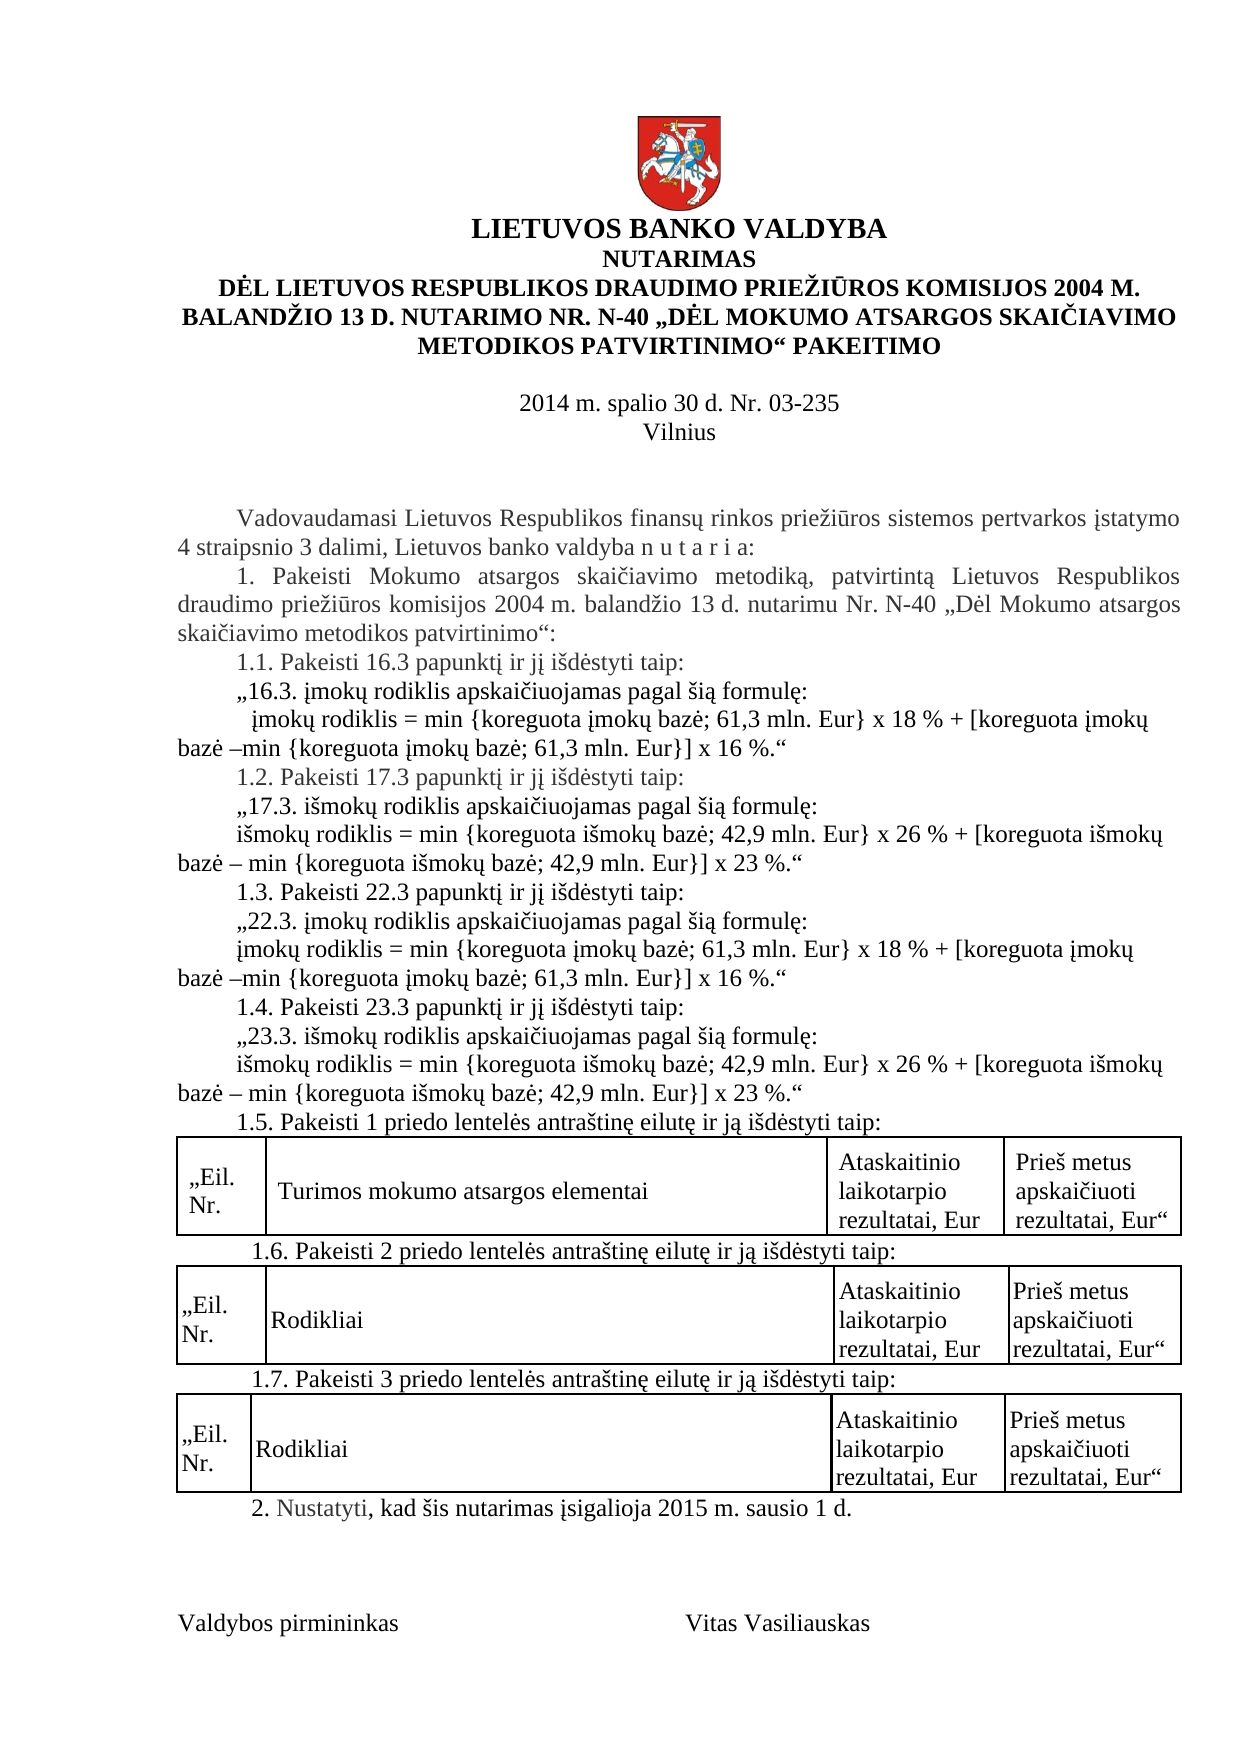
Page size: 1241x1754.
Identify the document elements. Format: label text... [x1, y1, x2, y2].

table_header Prieš metus apskaičiuoti rezultatai, Eur“ [1005, 1138, 1180, 1234]
text „23.3. išmokų rodiklis apskaičiuojamas pagal šią formulę: [177, 1021, 1181, 1049]
table_header Turimos mokumo atsargos elementai [267, 1138, 826, 1234]
text LIETUVOS BANKO VALDYBA [177, 211, 1181, 244]
text „16.3. įmokų rodiklis apskaičiuojamas pagal šią formulę: [177, 676, 1181, 704]
text 1.6. Pakeisti 2 priedo lentelės antraštinę eilutę ir ją išdėstyti taip: [251, 1236, 1181, 1264]
text 1.5. Pakeisti 1 priedo lentelės antraštinę eilutę ir ją išdėstyti taip: [177, 1107, 1181, 1136]
table_header Rodikliai [252, 1395, 830, 1491]
table_header „Eil. Nr. [178, 1395, 250, 1491]
text NUTARIMAS [177, 244, 1181, 273]
text įmokų rodiklis = min {koreguota įmokų bazė; 61,3 mln. Eur} x 18 % + [koreguota įmokų bazė –min {koreguota įmokų bazė; 61,3 mln. Eur}] x 16 %.“ [177, 934, 1181, 992]
text 1.3. Pakeisti 22.3 papunktį ir jį išdėstyti taip: [177, 877, 1181, 906]
text išmokų rodiklis = min {koreguota išmokų bazė; 42,9 mln. Eur} x 26 % + [koreguota išmokų bazė – min {koreguota išmokų bazė; 42,9 mln. Eur}] x 23 %.“ [177, 1049, 1181, 1107]
text „17.3. išmokų rodiklis apskaičiuojamas pagal šią formulę: [177, 791, 1181, 819]
text 1.4. Pakeisti 23.3 papunktį ir jį išdėstyti taip: [177, 992, 1181, 1021]
text Valdybos pirmininkas Vitas Vasiliauskas [177, 1608, 1181, 1637]
text įmokų rodiklis = min {koreguota įmokų bazė; 61,3 mln. Eur} x 18 % + [koreguota įmokų bazė –min {koreguota įmokų bazė; 61,3 mln. Eur}] x 16 %.“ [177, 704, 1181, 762]
text Vadovaudamasi Lietuvos Respublikos finansų rinkos priežiūros sistemos pertvarkos įstatymo 4 straipsnio 3 dalimi, Lietuvos banko valdyba n u t a r i a: [177, 503, 1181, 561]
text 1.2. Pakeisti 17.3 papunktį ir jį išdėstyti taip: [177, 762, 1181, 791]
table_header „Eil. Nr. [178, 1138, 265, 1234]
text 1. Pakeisti Mokumo atsargos skaičiavimo metodiką, patvirtintą Lietuvos Respublikos draudimo priežiūros komisijos 2004 m. balandžio 13 d. nutarimu Nr. N-40 „Dėl Mokumo atsargos skaičiavimo metodikos patvirtinimo“: [177, 561, 1181, 647]
text 2. Nustatyti, kad šis nutarimas įsigalioja 2015 m. sausio 1 d. [177, 1493, 1181, 1522]
text 1.1. Pakeisti 16.3 papunktį ir jį išdėstyti taip: [177, 647, 1181, 676]
table_header Prieš metus apskaičiuoti rezultatai, Eur“ [1010, 1267, 1180, 1362]
text DĖL LIETUVOS RESPUBLIKOS DRAUDIMO PRIEŽIŪROS KOMISIJOS 2004 M. BALANDŽIO 13 D. NUTARIMO NR. N-40 „DĖL MOKUMO ATSARGOS SKAIČIAVIMO METODIKOS PATVIRTINIMO“ PAKEITIMO [177, 273, 1181, 359]
table_header Ataskaitinio laikotarpio rezultatai, Eur [833, 1395, 1004, 1491]
table_header Rodikliai [267, 1267, 833, 1362]
text 2014 m. spalio 30 d. Nr. 03-235 [177, 388, 1181, 417]
text „22.3. įmokų rodiklis apskaičiuojamas pagal šią formulę: [177, 906, 1181, 934]
table_header Prieš metus apskaičiuoti rezultatai, Eur“ [1006, 1395, 1180, 1491]
table_header Ataskaitinio laikotarpio rezultatai, Eur [835, 1267, 1008, 1362]
table_header Ataskaitinio laikotarpio rezultatai, Eur [828, 1138, 1003, 1234]
text 1.7. Pakeisti 3 priedo lentelės antraštinę eilutę ir ją išdėstyti taip: [251, 1365, 1181, 1393]
table_header „Eil. Nr. [178, 1267, 265, 1362]
text išmokų rodiklis = min {koreguota išmokų bazė; 42,9 mln. Eur} x 26 % + [koreguota išmokų bazė – min {koreguota išmokų bazė; 42,9 mln. Eur}] x 23 %.“ [177, 819, 1181, 877]
text Vilnius [177, 417, 1181, 446]
